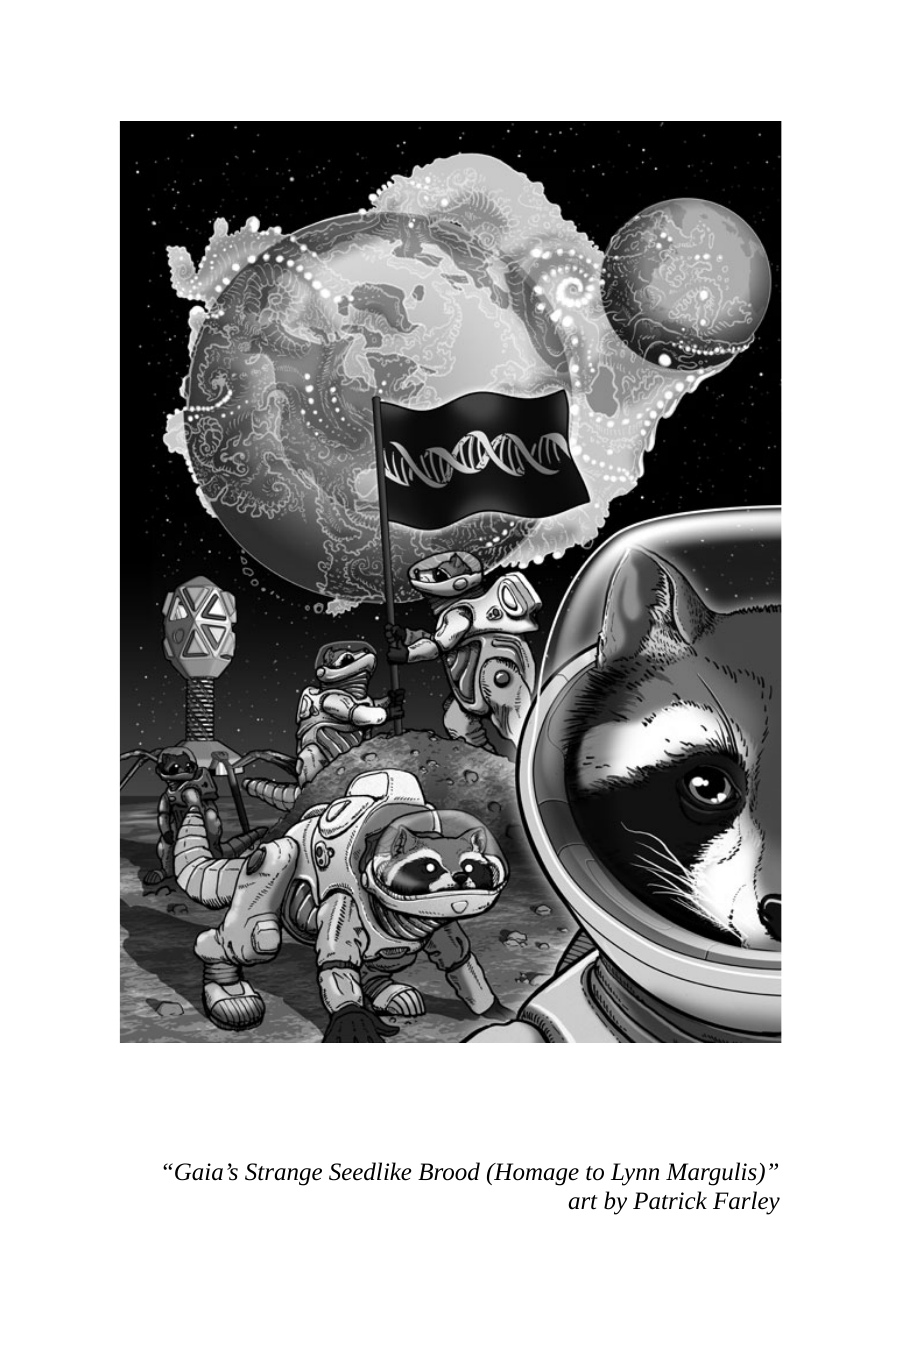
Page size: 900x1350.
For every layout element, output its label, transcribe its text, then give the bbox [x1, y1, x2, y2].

text art by Patrick Farley [118, 1186, 782, 1215]
picture [119, 121, 782, 1043]
text “Gaia’s Strange Seedlike Brood (Homage to Lynn Margulis)” [118, 1157, 782, 1186]
